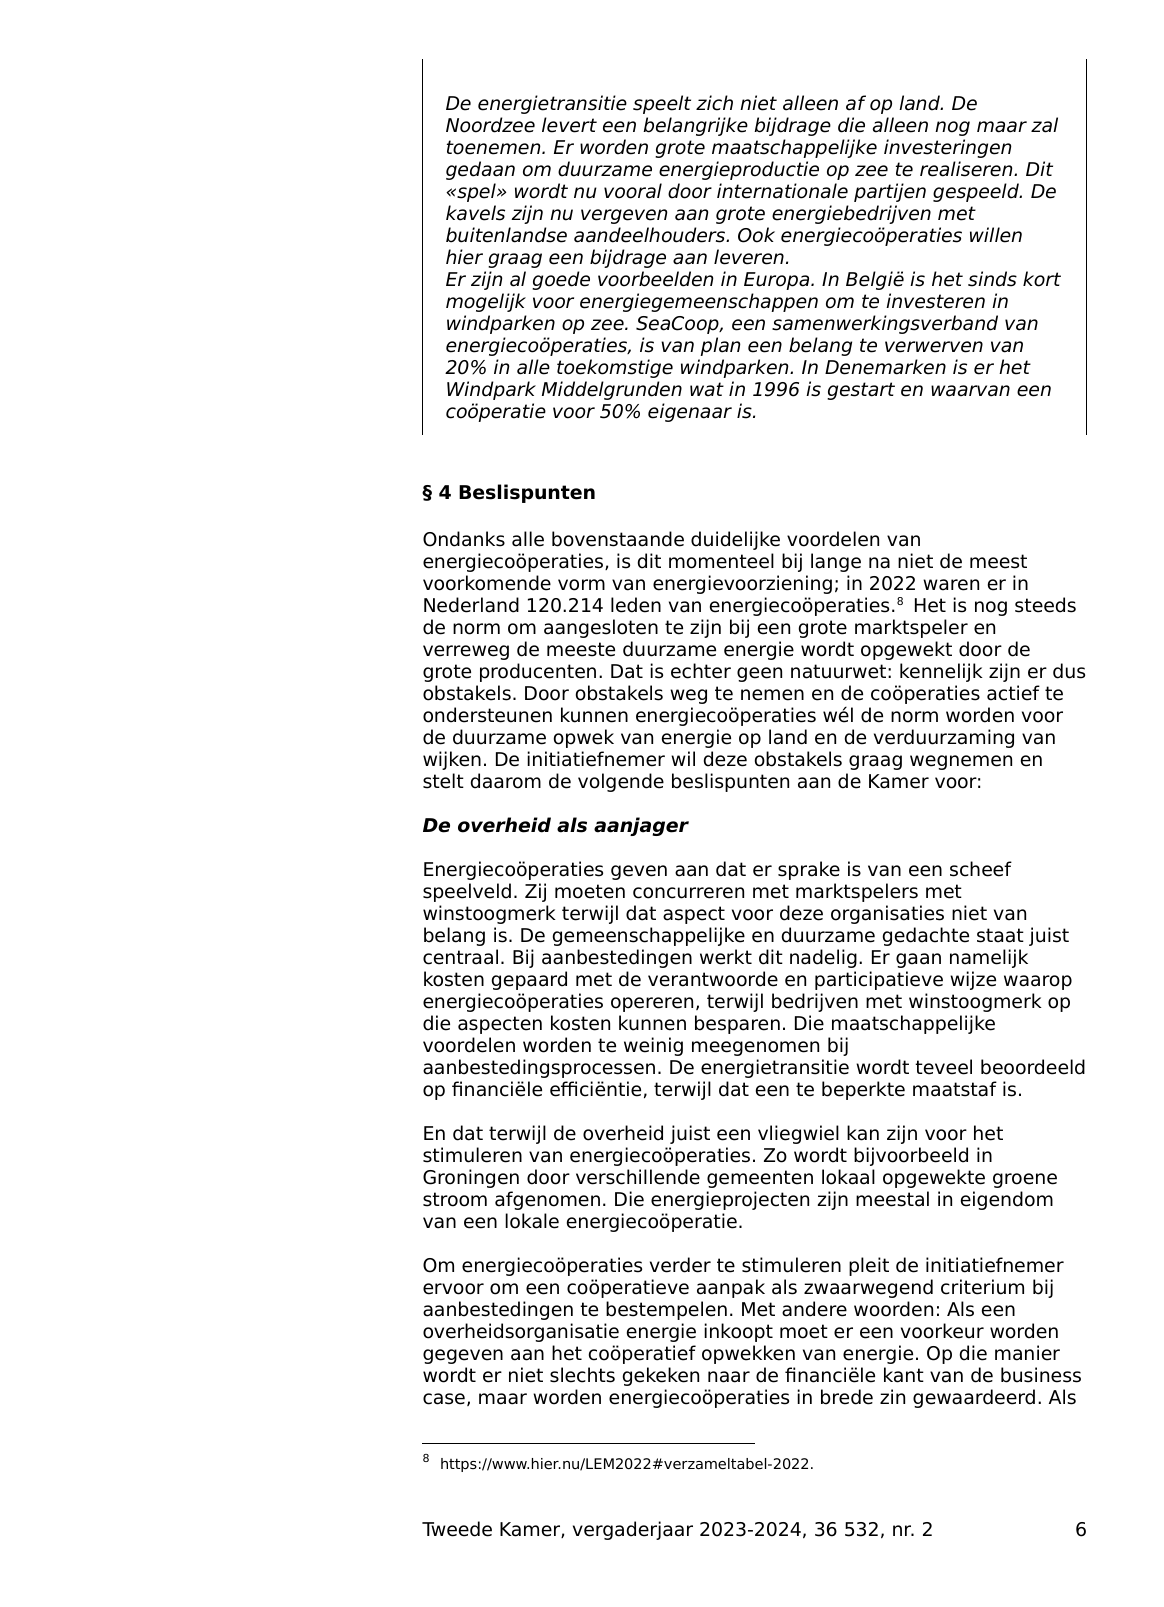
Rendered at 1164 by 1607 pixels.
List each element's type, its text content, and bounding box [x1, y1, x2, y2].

text https://www.hier.nu/LEM2022#verzameltabel-2022. [422, 1452, 1087, 1474]
text Ondanks alle bovenstaande duidelijke voordelen van energiecoöperaties, is dit momenteel bij lange na niet de meest voorkomende vorm van energievoorziening; in 2022 waren er in Nederland 120.214 leden van energiecoöperaties. Het is nog steeds de norm om aangesloten te zijn bij een grote marktspeler en verreweg de meeste duurzame energie wordt opgewekt door de grote producenten. Dat is echter geen natuurwet: kennelijk zijn er dus obstakels. Door obstakels weg te nemen en de coöperaties actief te ondersteunen kunnen energiecoöperaties wél de norm worden voor de duurzame opwek van energie op land en de verduurzaming van wijken. De initiatiefnemer wil deze obstakels graag wegnemen en stelt daarom de volgende beslispunten aan de Kamer voor: [422, 529, 1087, 793]
text En dat terwijl de overheid juist een vliegwiel kan zijn voor het stimuleren van energiecoöperaties. Zo wordt bijvoorbeeld in Groningen door verschillende gemeenten lokaal opgewekte groene stroom afgenomen. Die energieprojecten zijn meestal in eigendom van een lokale energiecoöperatie. [422, 1123, 1087, 1233]
subtitle De overheid als aanjager [422, 815, 1087, 837]
text Om energiecoöperaties verder te stimuleren pleit de initiatiefnemer ervoor om een coöperatieve aanpak als zwaarwegend criterium bij aanbestedingen te bestempelen. Met andere woorden: Als een overheidsorganisatie energie inkoopt moet er een voorkeur worden gegeven aan het coöperatief opwekken van energie. Op die manier wordt er niet slechts gekeken naar de financiële kant van de business case, maar worden energiecoöperaties in brede zin gewaardeerd. Als [422, 1255, 1087, 1409]
text Energiecoöperaties geven aan dat er sprake is van een scheef speelveld. Zij moeten concurreren met marktspelers met winstoogmerk terwijl dat aspect voor deze organisaties niet van belang is. De gemeenschappelijke en duurzame gedachte staat juist centraal. Bij aanbestedingen werkt dit nadelig. Er gaan namelijk kosten gepaard met de verantwoorde en participatieve wijze waarop energiecoöperaties opereren, terwijl bedrijven met winstoogmerk op die aspecten kosten kunnen besparen. Die maatschappelijke voordelen worden te weinig meegenomen bij aanbestedingsprocessen. De energietransitie wordt teveel beoordeeld op financiële efficiëntie, terwijl dat een te beperkte maatstaf is. [422, 859, 1087, 1101]
subtitle § 4 Beslispunten [422, 482, 1087, 504]
table_header De energietransitie speelt zich niet alleen af op land. De Noordzee levert een belangrijke bijdrage die alleen nog maar zal toenemen. Er worden grote maatschappelijke investeringen gedaan om duurzame energieproductie op zee te realiseren. Dit «spel» wordt nu vooral door internationale partijen gespeeld. De kavels zijn nu vergeven aan grote energiebedrijven met buitenlandse aandeelhouders. Ook energiecoöperaties willen hier graag een bijdrage aan leveren. Er zijn al goede voorbeelden in Europa. In België is het sinds kort mogelijk voor energiegemeenschappen om te investeren in windparken op zee. SeaCoop, een samenwerkingsverband van energiecoöperaties, is van plan een belang te verwerven van 20% in alle toekomstige windparken. In Denemarken is er het Windpark Middelgrunden wat in 1996 is gestart en waarvan een coöperatie voor 50% eigenaar is. [423, 59, 1086, 434]
